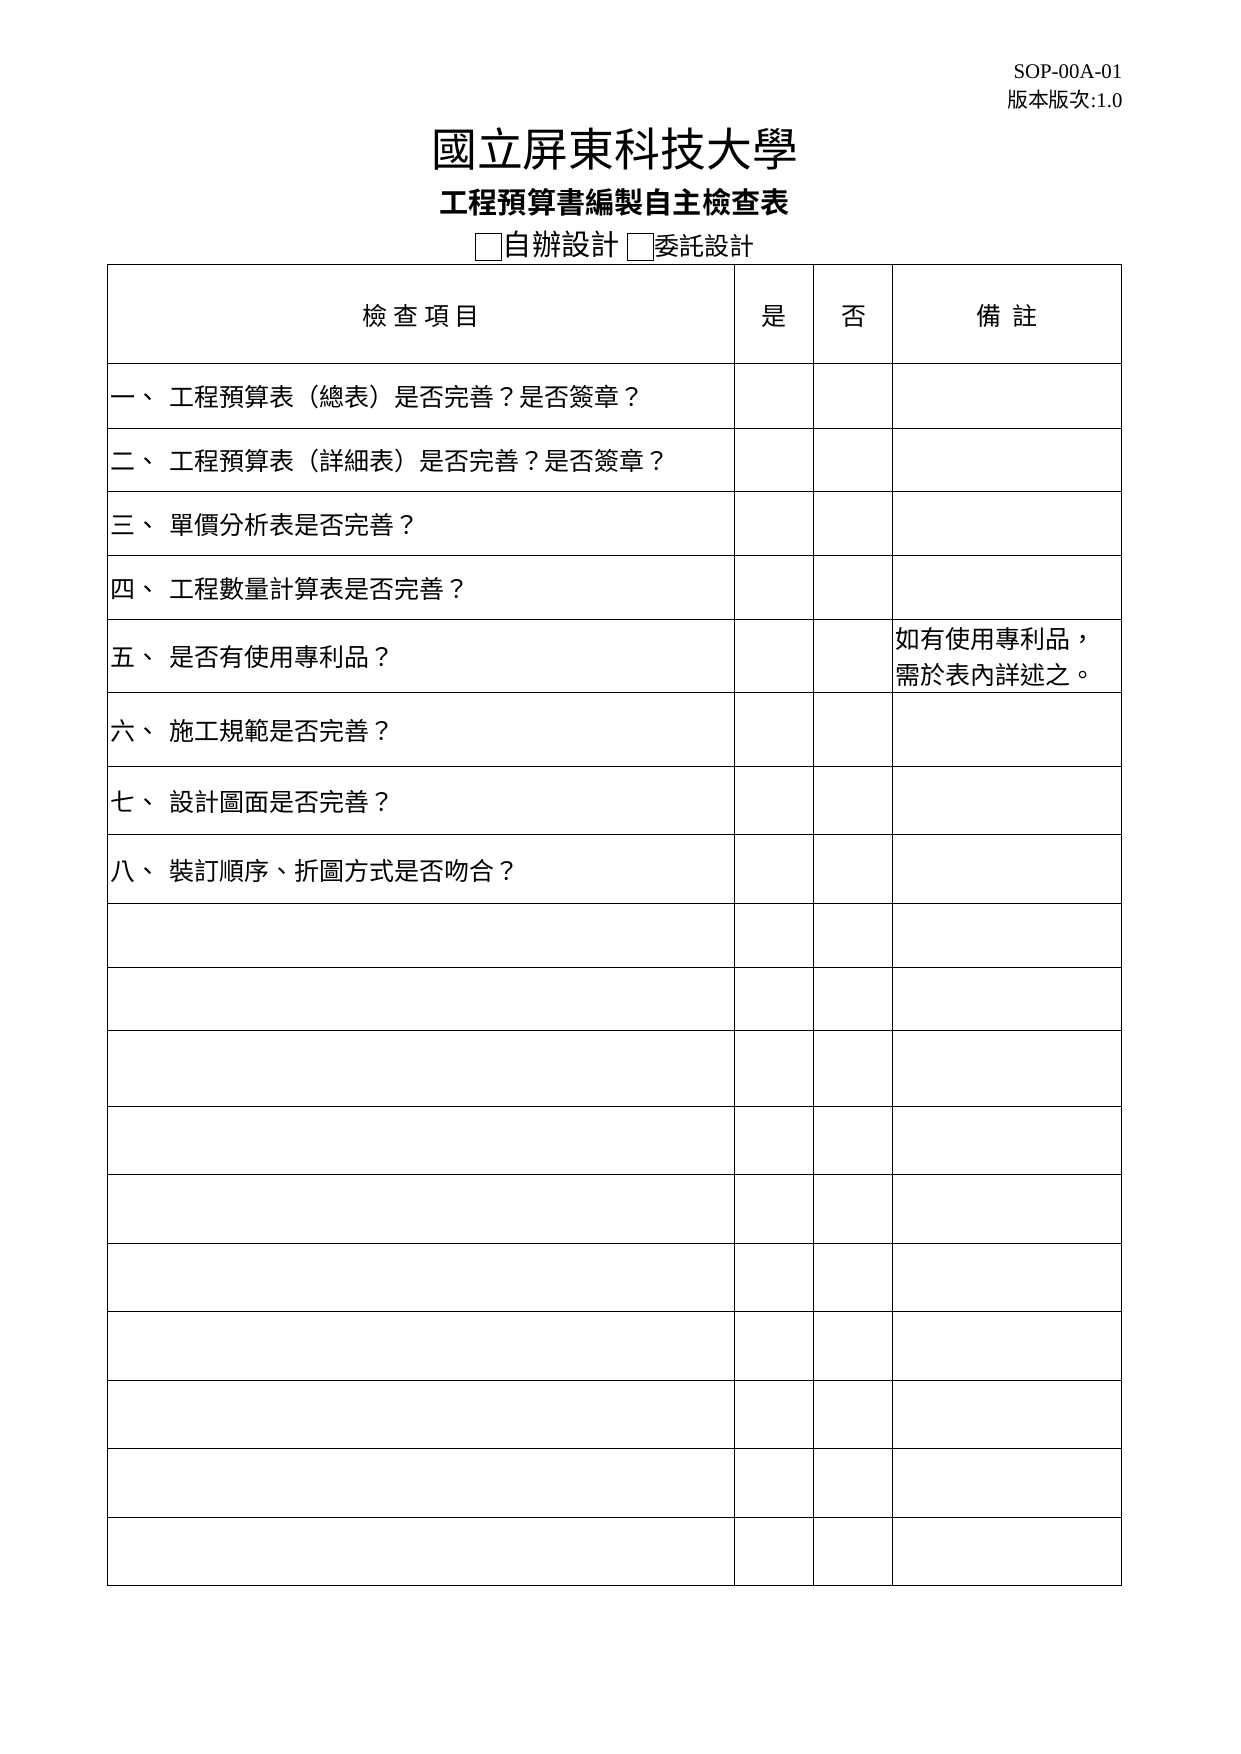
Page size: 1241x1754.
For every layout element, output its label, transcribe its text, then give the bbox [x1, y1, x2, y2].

table_cell [735, 968, 813, 1030]
table_cell [814, 1244, 892, 1311]
table_cell 工程預算表（詳細表）是否完善？是否簽章？ [108, 429, 734, 491]
text 國立屏東科技大學 [106, 113, 1122, 180]
table_cell [735, 904, 813, 967]
table_cell [108, 1312, 734, 1380]
table_cell [814, 492, 892, 555]
table_cell [735, 492, 813, 555]
table_cell [893, 364, 1121, 428]
table_cell [735, 429, 813, 491]
table_cell [814, 968, 892, 1030]
table_header 是 [735, 265, 813, 363]
table_cell [814, 556, 892, 618]
table_cell [814, 693, 892, 766]
table_cell 如有使用專利品，需於表內詳述之。 [893, 620, 1121, 692]
table_cell [735, 620, 813, 692]
table_cell [735, 1312, 813, 1380]
table_cell [108, 904, 734, 967]
table_cell [735, 1031, 813, 1106]
table_cell [814, 620, 892, 692]
table_cell [893, 556, 1121, 618]
table_cell [735, 364, 813, 428]
table_cell [735, 556, 813, 618]
table_header 檢 查 項 目 [108, 265, 734, 363]
table_cell [893, 693, 1121, 766]
table_cell [814, 904, 892, 967]
table_cell [814, 1107, 892, 1174]
table_cell 單價分析表是否完善？ [108, 492, 734, 555]
table_header 備 註 [893, 265, 1121, 363]
table_cell [814, 1312, 892, 1380]
table_cell [814, 429, 892, 491]
table_cell [814, 767, 892, 834]
table_cell [735, 1381, 813, 1448]
table_cell [735, 1449, 813, 1517]
table_cell [893, 429, 1121, 491]
table_cell [893, 1518, 1121, 1585]
table_cell [108, 1244, 734, 1311]
table_cell [108, 1107, 734, 1174]
table_cell [893, 492, 1121, 555]
table_cell [814, 364, 892, 428]
table_cell [108, 1031, 734, 1106]
table_cell 裝訂順序、折圖方式是否吻合？ [108, 835, 734, 903]
subtitle 工程預算書編製自主檢查表 [106, 180, 1122, 222]
table_cell 施工規範是否完善？ [108, 693, 734, 766]
table_cell [814, 1031, 892, 1106]
table_cell [814, 835, 892, 903]
table_cell [108, 1449, 734, 1517]
table_cell [893, 1312, 1121, 1380]
table_cell [814, 1518, 892, 1585]
table_cell 工程數量計算表是否完善？ [108, 556, 734, 618]
table_cell [814, 1449, 892, 1517]
table_cell [108, 968, 734, 1030]
table_cell [735, 693, 813, 766]
table_cell [893, 904, 1121, 967]
table_cell 是否有使用專利品？ [108, 620, 734, 692]
table_cell [735, 1518, 813, 1585]
table_cell [893, 767, 1121, 834]
table_cell [735, 767, 813, 834]
table_cell [735, 1107, 813, 1174]
table_cell [735, 1175, 813, 1243]
table_cell [893, 1175, 1121, 1243]
table_header 否 [814, 265, 892, 363]
table_cell [814, 1175, 892, 1243]
table_cell [108, 1381, 734, 1448]
table_cell [814, 1381, 892, 1448]
table_cell [893, 835, 1121, 903]
table_cell [108, 1518, 734, 1585]
table_cell 設計圖面是否完善？ [108, 767, 734, 834]
table_cell [893, 1107, 1121, 1174]
table_cell [893, 1449, 1121, 1517]
table_cell [735, 1244, 813, 1311]
text 自辦設計 委託設計 [106, 222, 1122, 264]
table_cell [893, 1244, 1121, 1311]
table_cell [893, 1031, 1121, 1106]
table_cell [893, 968, 1121, 1030]
table_cell [735, 835, 813, 903]
table_cell [893, 1381, 1121, 1448]
table_cell [108, 1175, 734, 1243]
table_cell 工程預算表（總表）是否完善？是否簽章？ [108, 364, 734, 428]
